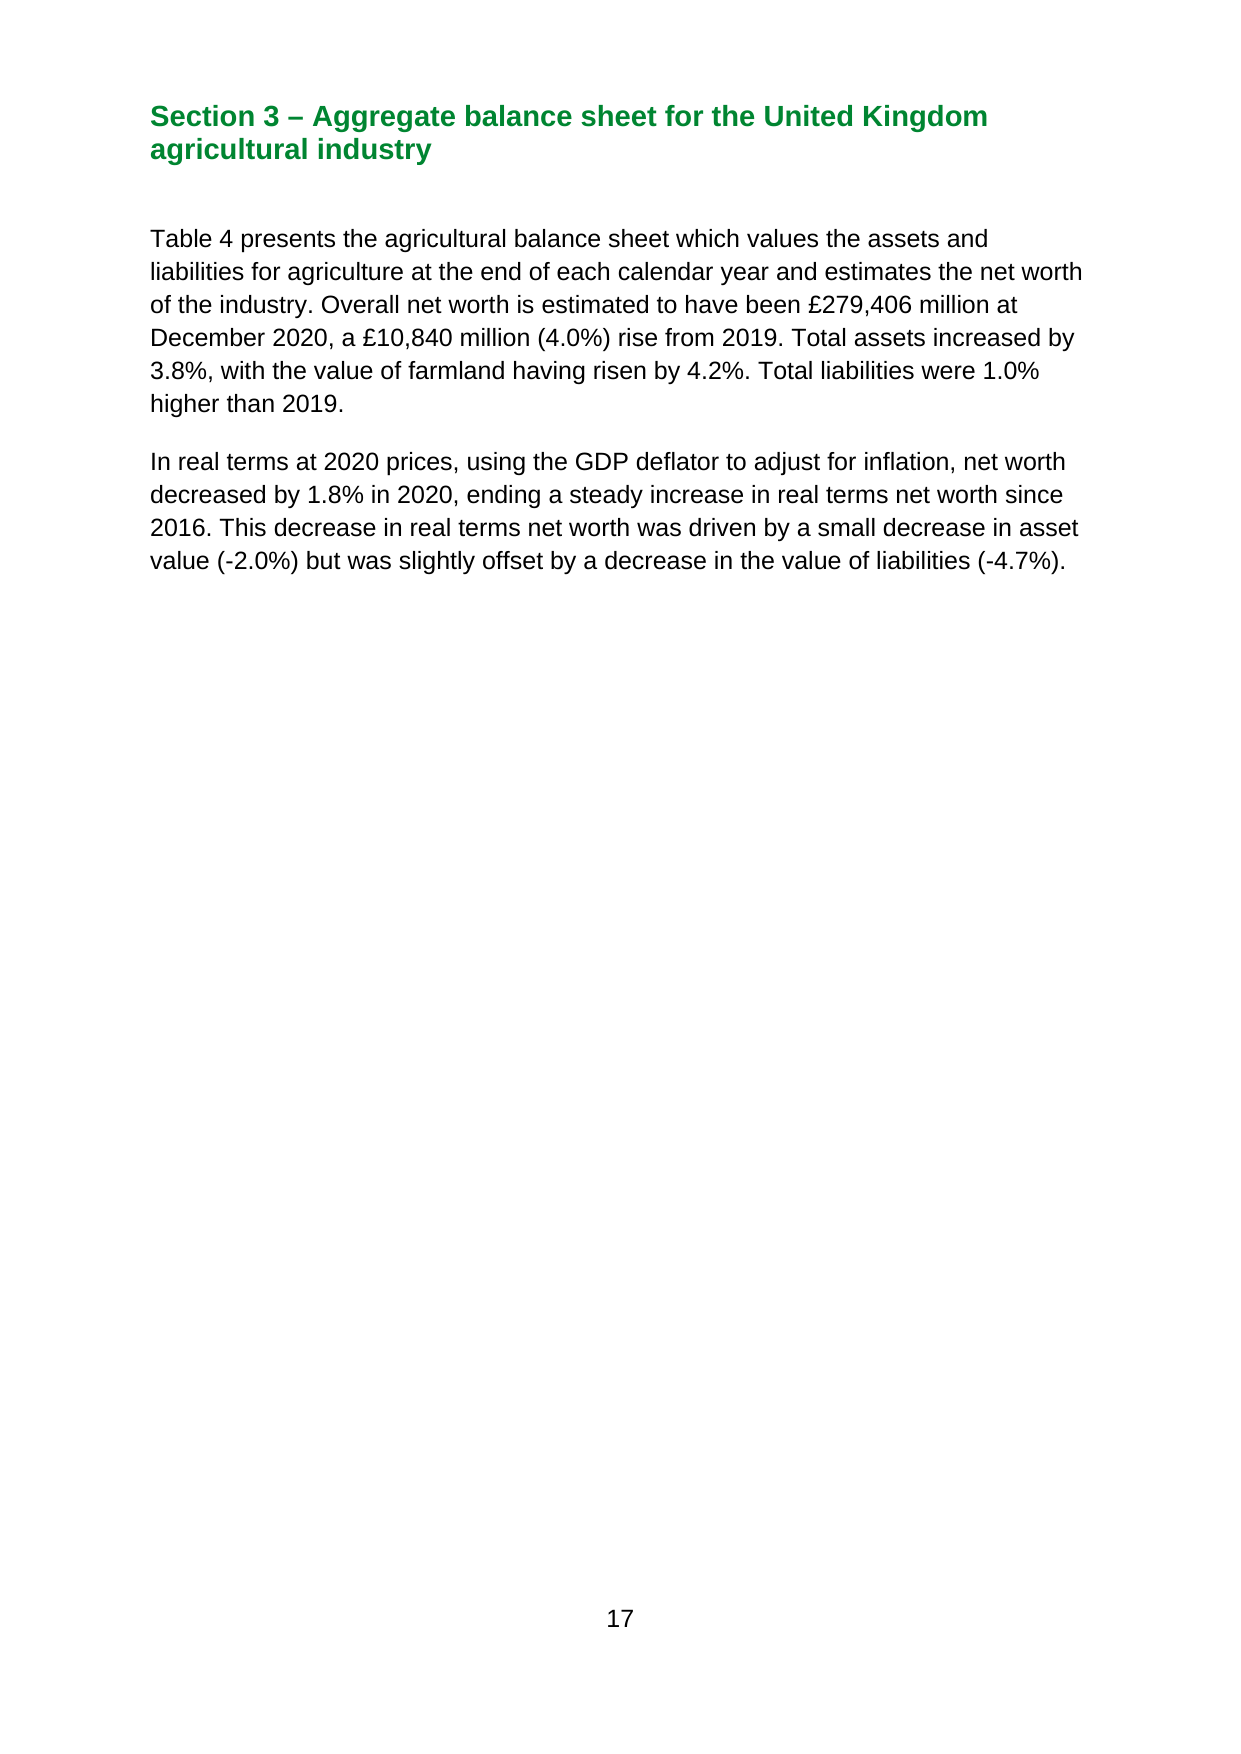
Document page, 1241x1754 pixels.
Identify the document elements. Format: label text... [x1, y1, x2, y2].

subtitle Section 3 – Aggregate balance sheet for the United Kingdom agricultural industry [150, 99, 1090, 166]
text In real terms at 2020 prices, using the GDP deflator to adjust for inflation, net worth decreased by 1.8% in 2020, ending a steady increase in real terms net worth since 2016. This decrease in real terms net worth was driven by a small decrease in asset value (‑2.0%) but was slightly offset by a decrease in the value of liabilities (-4.7%). [150, 447, 1090, 575]
text Table 4 presents the agricultural balance sheet which values the assets and liabilities for agriculture at the end of each calendar year and estimates the net worth of the industry. Overall net worth is estimated to have been £279,406 million at December 2020, a £10,840 million (4.0%) rise from 2019. Total assets increased by 3.8%, with the value of farmland having risen by 4.2%. Total liabilities were 1.0% higher than 2019. [150, 224, 1090, 418]
